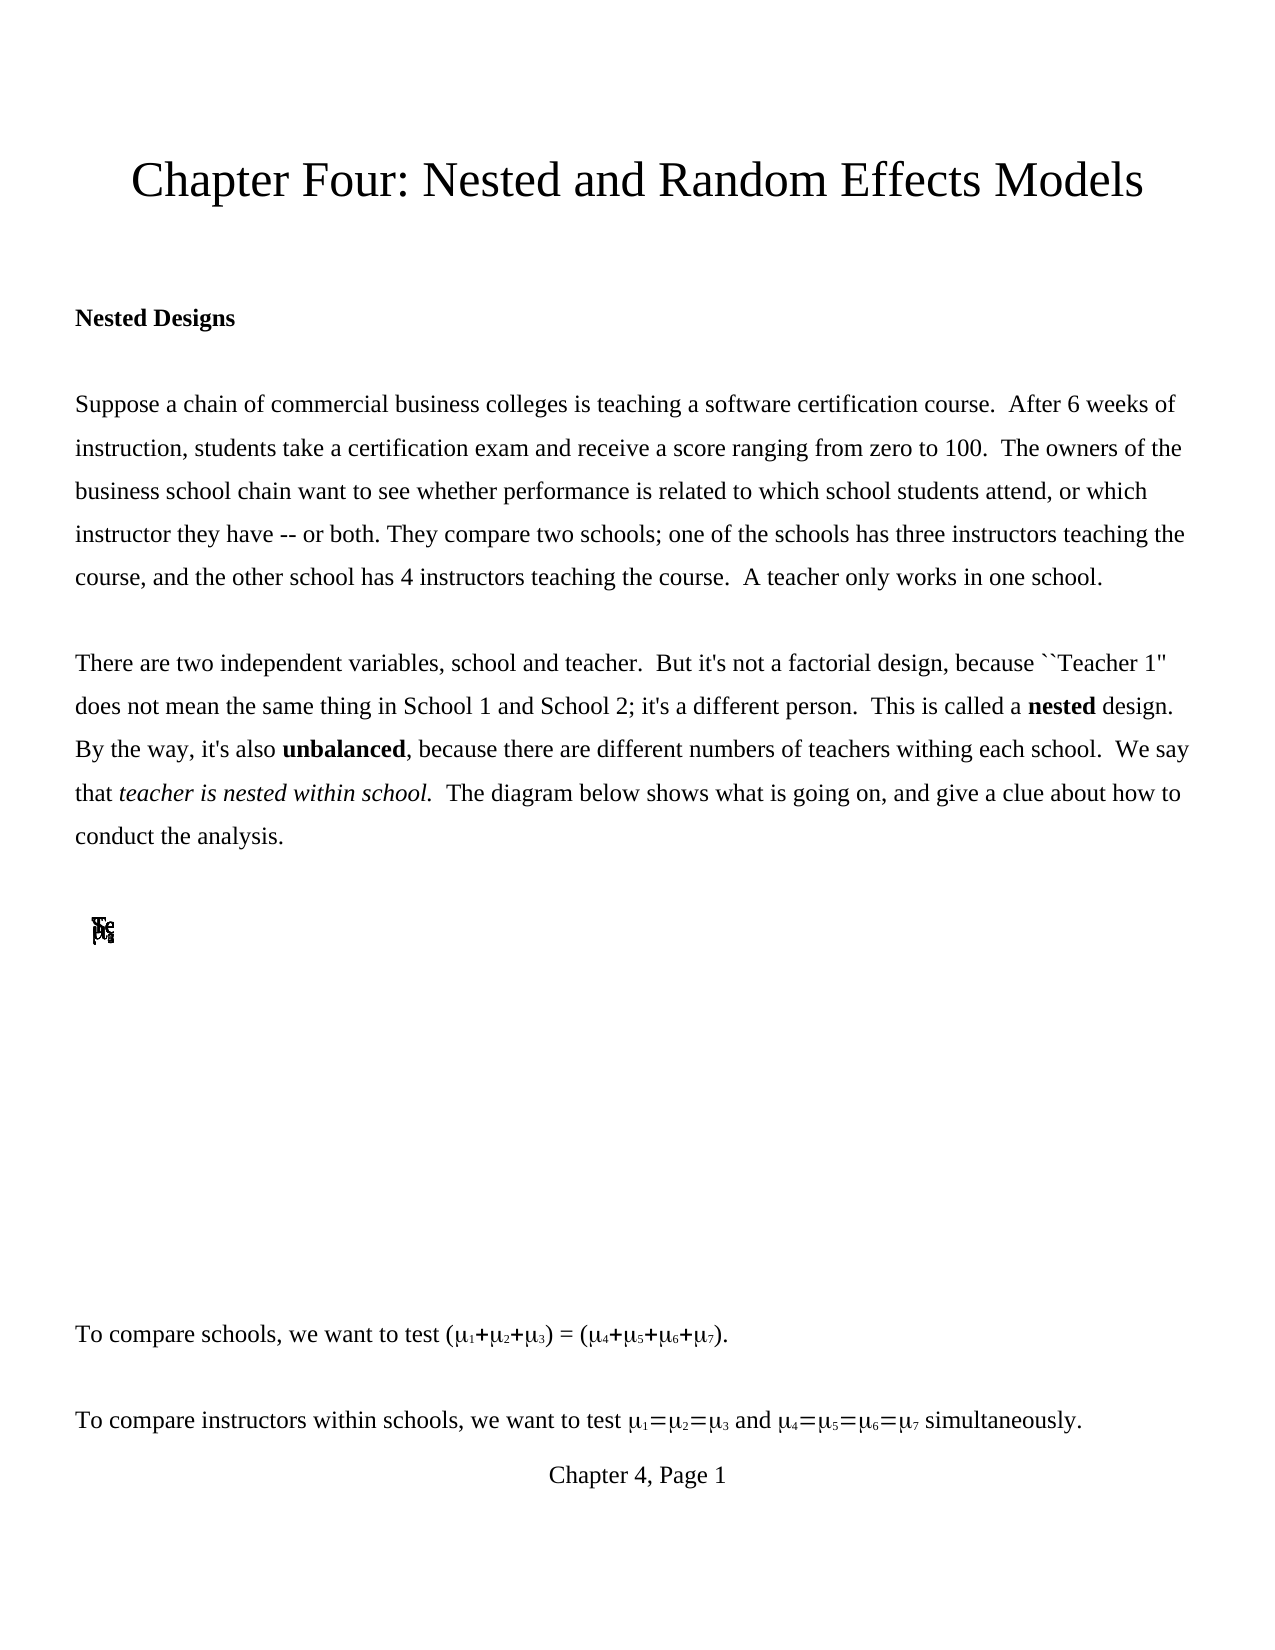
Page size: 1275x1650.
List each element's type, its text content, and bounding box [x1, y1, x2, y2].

text Nested Designs [75, 303, 1200, 332]
text To compare schools, we want to test (m1+m2+m3) = (m4+m5+m6+m7). [75, 1319, 1200, 1347]
text There are two independent variables, school and teacher. But it's not a factorial design, because ``Teacher 1" does not mean the same thing in School 1 and School 2; it's a different person. This is called a nested design. By the way, it's also unbalanced, because there are different numbers of teachers withing each school. We say that teacher is nested within school. The diagram below shows what is going on, and give a clue about how to conduct the analysis. [75, 648, 1200, 849]
text To compare instructors within schools, we want to test m1=m2=m3 and m4=m5=m6=m7 simultaneously. [75, 1405, 1200, 1434]
text Suppose a chain of commercial business colleges is teaching a software certification course. After 6 weeks of instruction, students take a certification exam and receive a score ranging from zero to 100. The owners of the business school chain want to see whether performance is related to which school students attend, or which instructor they have -- or both. They compare two schools; one of the schools has three instructors teaching the course, and the other school has 4 instructors teaching the course. A teacher only works in one school. [75, 389, 1200, 591]
text Chapter Four: Nested and Random Effects Models [75, 150, 1200, 207]
